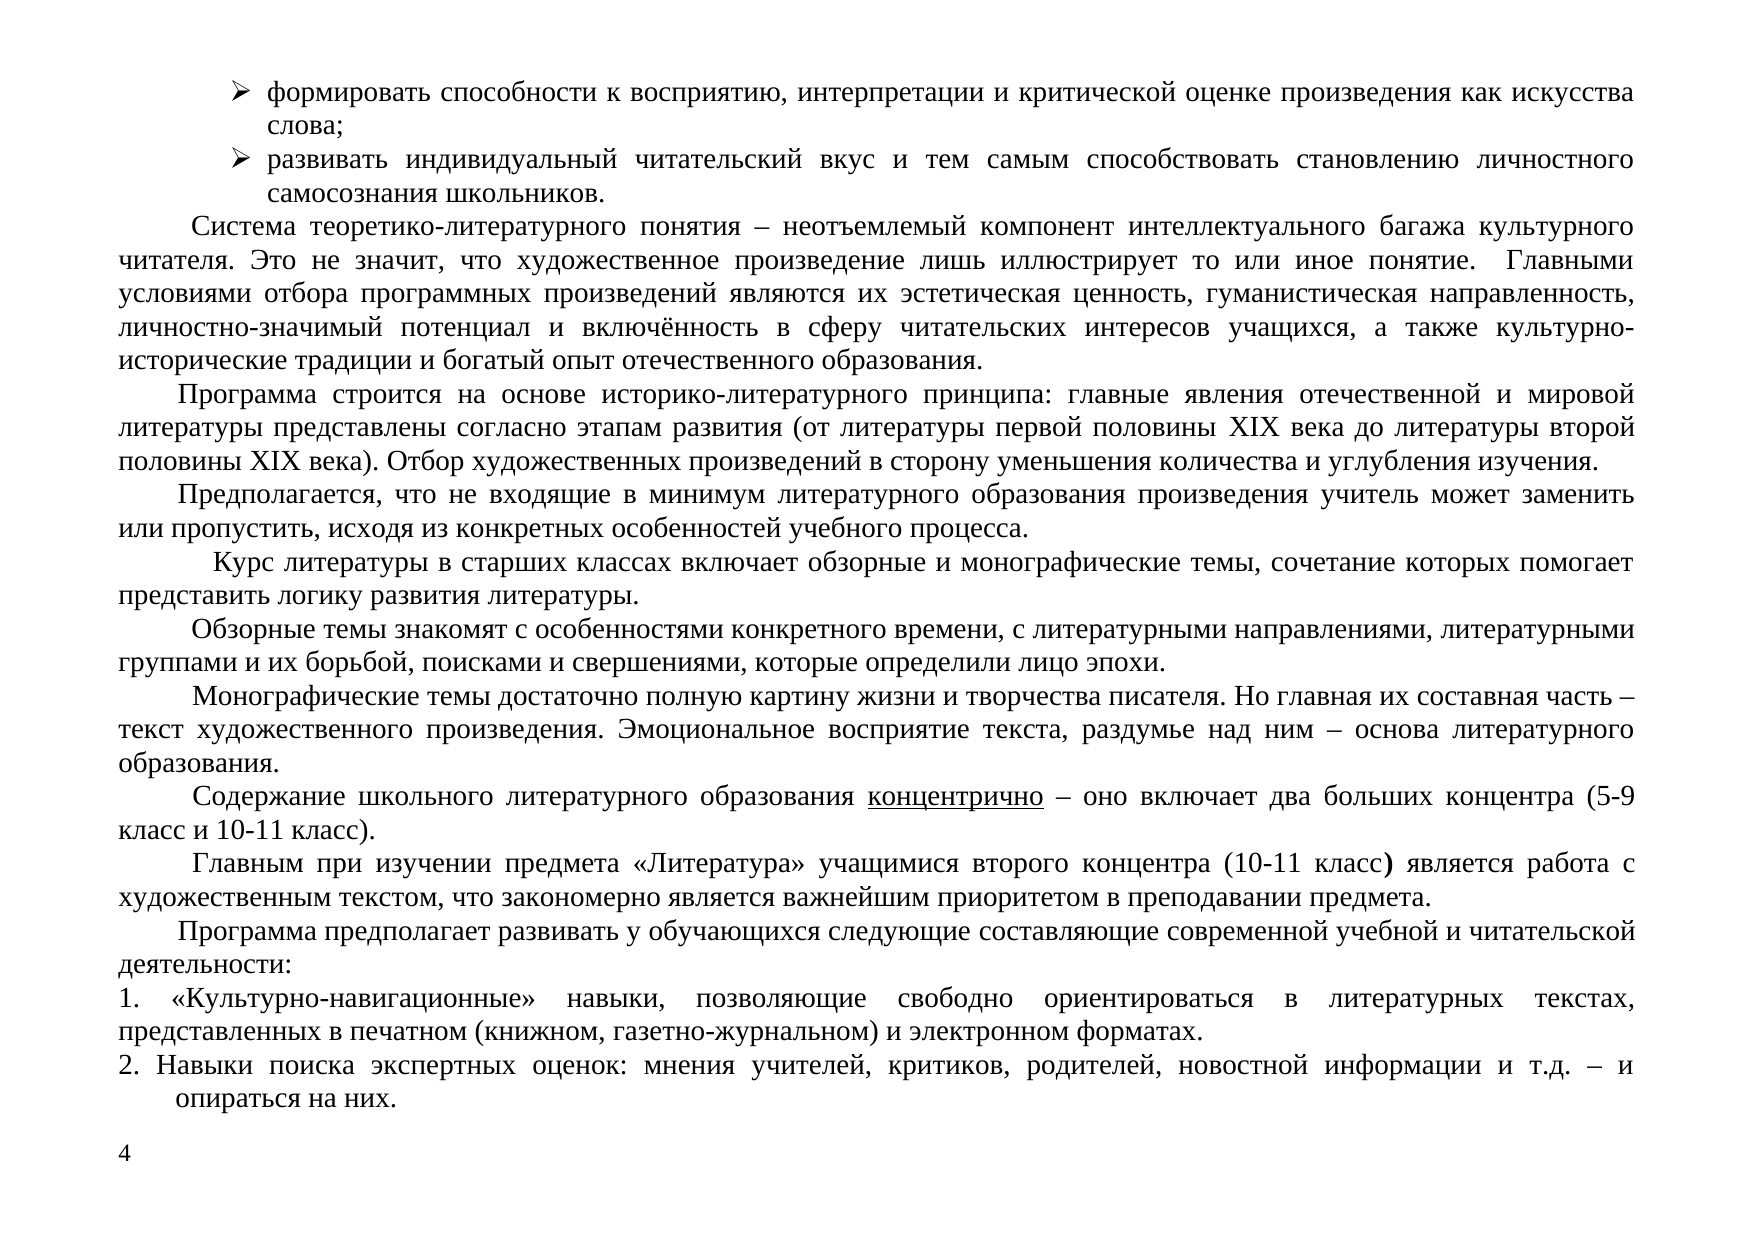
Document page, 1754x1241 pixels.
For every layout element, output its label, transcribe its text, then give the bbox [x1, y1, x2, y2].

text 1. «Культурно-навигационные» навыки, позволяющие свободно ориентироваться в литературных текстах, представленных в печатном (книжном, газетно-журнальном) и электронном форматах. [118, 980, 1636, 1047]
text Содержание школьного литературного образования концентрично – оно включает два больших концентра (5-9 класс и 10-11 класс). [118, 778, 1636, 846]
list формировать способности к восприятию, интерпретации и критической оценке произведения как искусства слова; [229, 74, 1636, 141]
text 2. Навыки поиска экспертных оценок: мнения учителей, критиков, родителей, новостной информации и т.д. – и опираться на них. [118, 1047, 1636, 1114]
text Система теоретико-литературного понятия – неотъемлемый компонент интеллектуального багажа культурного читателя. Это не значит, что художественное произведение лишь иллюстрирует то или иное понятие. Главными условиями отбора программных произведений являются их эстетическая ценность, гуманистическая направленность, личностно-значимый потенциал и включённость в сферу читательских интересов учащихся, а также культурно-исторические традиции и богатый опыт отечественного образования. [118, 208, 1636, 376]
text Программа предполагает развивать у обучающихся следующие составляющие современной учебной и читательской деятельности: [118, 913, 1636, 980]
text Обзорные темы знакомят с особенностями конкретного времени, с литературными направлениями, литературными группами и их борьбой, поисками и свершениями, которые определили лицо эпохи. [118, 611, 1636, 678]
text Монографические темы достаточно полную картину жизни и творчества писателя. Но главная их составная часть – текст художественного произведения. Эмоциональное восприятие текста, раздумье над ним – основа литературного образования. [118, 678, 1636, 778]
list развивать индивидуальный читательский вкус и тем самым способствовать становлению личностного самосознания школьников. [229, 141, 1636, 208]
text Предполагается, что не входящие в минимум литературного образования произведения учитель может заменить или пропустить, исходя из конкретных особенностей учебного процесса. [118, 477, 1636, 544]
text Главным при изучении предмета «Литература» учащимися второго концентра (10-11 класс) является работа с художественным текстом, что закономерно является важнейшим приоритетом в преподавании предмета. [118, 846, 1636, 913]
text Программа строится на основе историко-литературного принципа: главные явления отечественной и мировой литературы представлены согласно этапам развития (от литературы первой половины XIX века до литературы второй половины XIX века). Отбор художественных произведений в сторону уменьшения количества и углубления изучения. [118, 376, 1636, 477]
text Курс литературы в старших классах включает обзорные и монографические темы, сочетание которых помогает представить логику развития литературы. [118, 544, 1636, 611]
